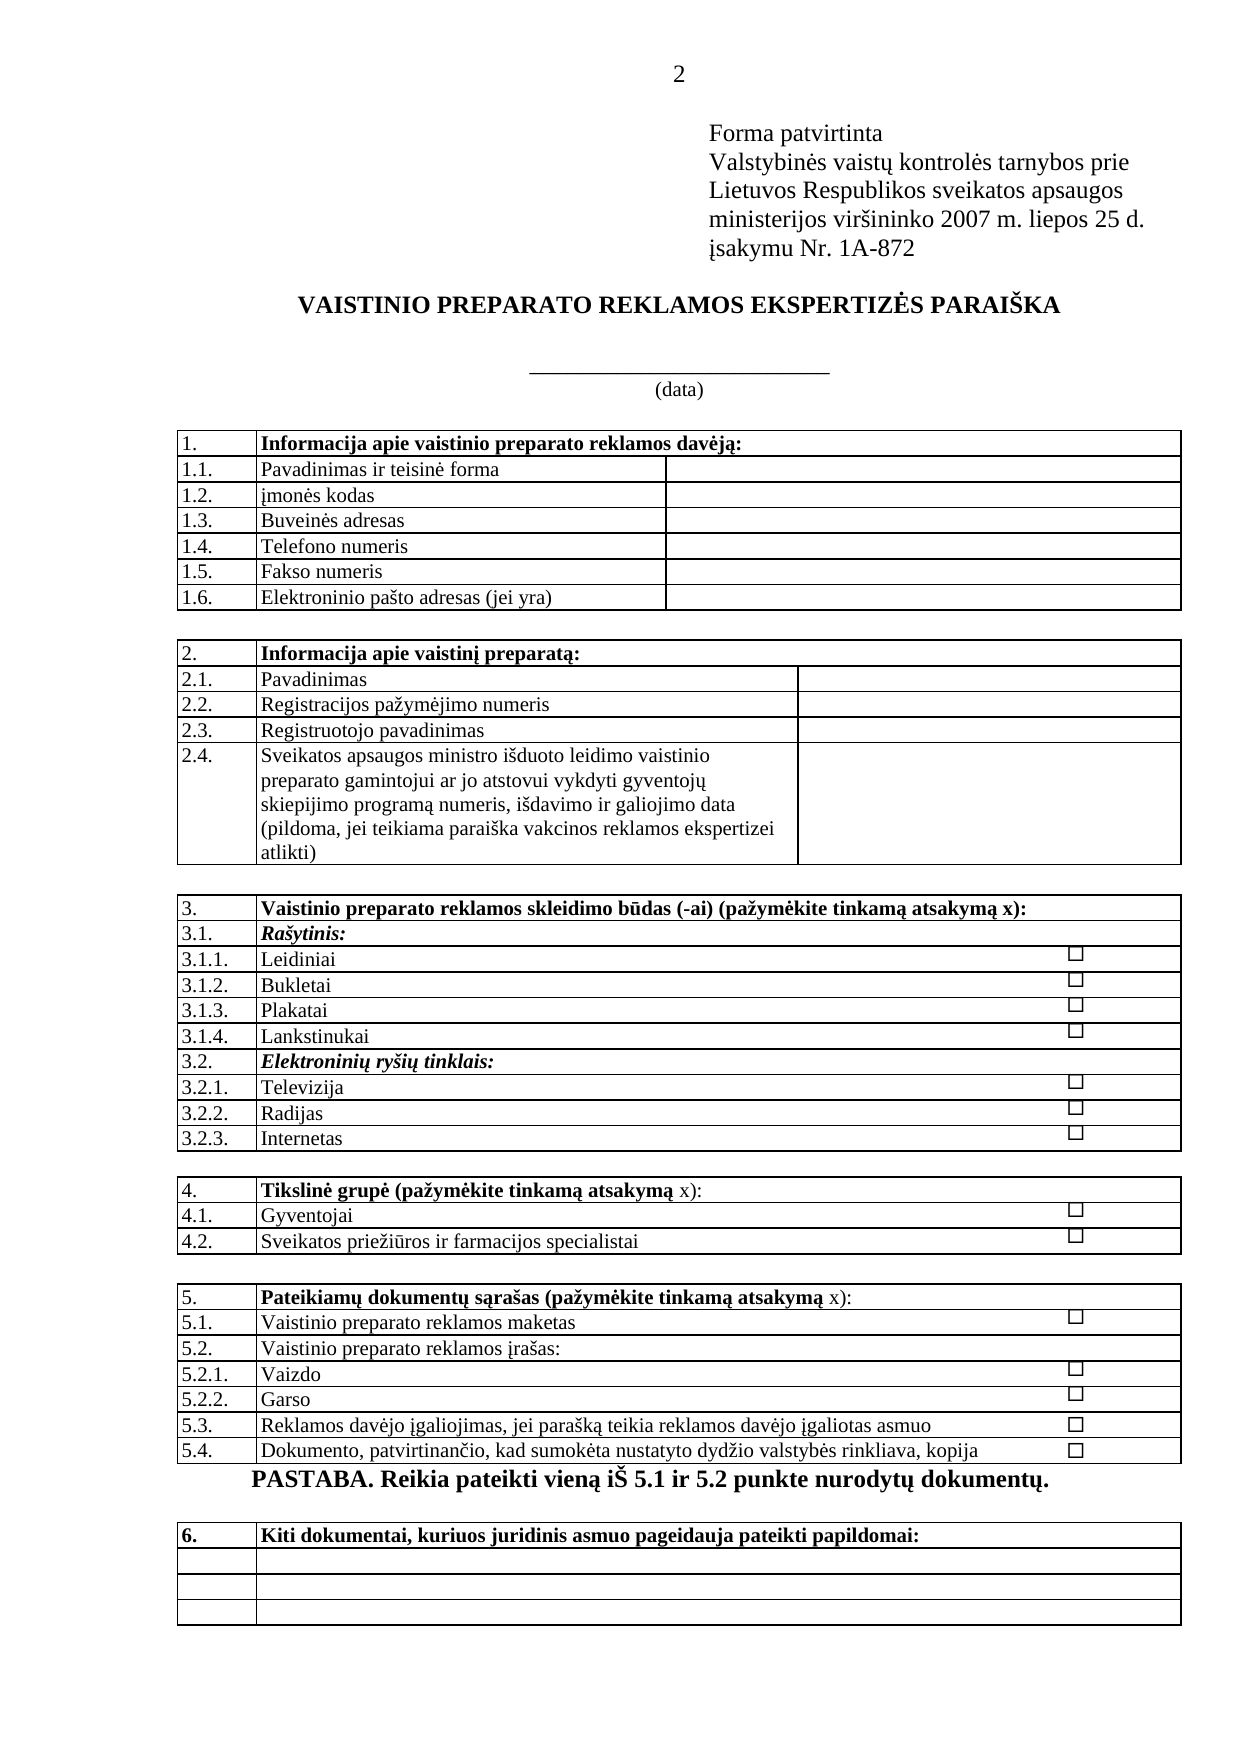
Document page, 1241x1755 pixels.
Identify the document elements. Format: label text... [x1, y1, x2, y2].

table_cell [799, 718, 1180, 742]
table_cell 1.1. [178, 457, 256, 481]
text ________________________ [177, 348, 1181, 377]
text (data) [177, 377, 1181, 401]
table_cell 4.1. [178, 1203, 256, 1227]
table_header 5. [178, 1285, 256, 1309]
table_cell Tikslinė grupė (pažymėkite tinkamą atsakymą x): [257, 1178, 1180, 1202]
table_cell 1.6. [178, 585, 256, 609]
table_header Informacija apie vaistinį preparatą: [257, 641, 1180, 665]
table_cell Telefono numeris [257, 534, 665, 558]
table_cell [257, 1575, 1180, 1598]
table_cell  [1062, 1229, 1180, 1253]
table_cell Lankstinukai [257, 1024, 1062, 1048]
table_cell [667, 457, 1180, 481]
table_cell Vaizdo [257, 1362, 1062, 1386]
table_cell [177, 1152, 1181, 1176]
text Lietuvos Respublikos sveikatos apsaugos [177, 176, 1181, 204]
table_cell Sveikatos apsaugos ministro išduoto leidimo vaistinio preparato gamintojui ar jo atstovui vykdyti gyventojų skiepijimo programą numeris, išdavimo ir galiojimo data (pildoma, jei teikiama paraiška vakcinos reklamos ekspertizei atlikti) [257, 743, 797, 864]
table_header Vaistinio preparato reklamos skleidimo būdas (-ai) (pažymėkite tinkamą atsakymą x): [257, 896, 1180, 920]
table_cell 3.1.2. [178, 973, 256, 997]
table_cell Registruotojo pavadinimas [257, 718, 797, 742]
table_cell 5.3. [178, 1413, 256, 1437]
text Valstybinės vaistų kontrolės tarnybos prie [177, 147, 1181, 176]
text ministerijos viršininko 2007 m. liepos 25 d. [177, 204, 1181, 233]
table_cell [667, 534, 1180, 558]
table_cell  [1062, 1413, 1180, 1437]
table_cell 3.1.1. [178, 947, 256, 971]
table_cell  [1062, 1203, 1180, 1227]
table_cell [178, 1575, 256, 1598]
table_cell Gyventojai [257, 1203, 1062, 1227]
table_cell Elektroninių ryšių tinklais: [257, 1050, 1180, 1073]
table_cell Garso [257, 1387, 1062, 1411]
table_cell Pavadinimas ir teisinė forma [257, 457, 665, 481]
table_cell  [1062, 1387, 1180, 1411]
table_cell [799, 743, 1180, 864]
table_cell Dokumento, patvirtinančio, kad sumokėta nustatyto dydžio valstybės rinkliava, kopija [257, 1438, 1062, 1462]
table_header 6. [178, 1523, 256, 1547]
table_header 3. [178, 896, 256, 920]
table_cell 5.2.1. [178, 1362, 256, 1386]
text įsakymu Nr. 1A-872 [177, 233, 1181, 262]
table_cell 3.2.3. [178, 1126, 256, 1150]
table_cell  [1062, 1075, 1180, 1099]
table_cell  [1062, 1126, 1180, 1150]
table_cell [667, 508, 1180, 532]
text Forma patvirtinta [709, 118, 1181, 147]
table_cell 1.3. [178, 508, 256, 532]
table_cell Plakatai [257, 998, 1062, 1022]
table_cell  [1062, 1362, 1180, 1386]
table_cell 2.3. [178, 718, 256, 742]
table_cell [257, 1600, 1180, 1624]
table_header 2. [178, 641, 256, 665]
table_cell  [1062, 998, 1180, 1022]
table_cell Rašytinis: [257, 921, 1180, 945]
table_cell Sveikatos priežiūros ir farmacijos specialistai [257, 1229, 1062, 1253]
table_cell Reklamos davėjo įgaliojimas, jei parašką teikia reklamos davėjo įgaliotas asmuo [257, 1413, 1062, 1437]
table_cell 5.2. [178, 1336, 256, 1360]
table_cell Vaistinio preparato reklamos maketas [257, 1310, 1062, 1334]
table_cell Radijas [257, 1101, 1062, 1125]
table_cell  [1062, 1024, 1180, 1048]
table_cell  [1062, 1310, 1180, 1334]
table_cell Televizija [257, 1075, 1062, 1099]
table_cell Buveinės adresas [257, 508, 665, 532]
table_header Kiti dokumentai, kuriuos juridinis asmuo pageidauja pateikti papildomai: [257, 1523, 1180, 1547]
table_header Pateikiamų dokumentų sąrašas (pažymėkite tinkamą atsakymą x): [257, 1285, 1180, 1309]
table_cell 3.2.2. [178, 1101, 256, 1125]
table_cell Pavadinimas [257, 667, 797, 691]
text VAISTINIO PREPARATO REKLAMOS EKSPERTIZĖS PARAIŠKA [177, 291, 1181, 319]
table_cell Registracijos pažymėjimo numeris [257, 692, 797, 716]
table_cell [667, 585, 1180, 609]
table_cell 5.2.2. [178, 1387, 256, 1411]
table_cell 2.1. [178, 667, 256, 691]
table_cell 4. [178, 1178, 256, 1202]
table_cell 1.2. [178, 483, 256, 507]
table_cell [667, 483, 1180, 507]
table_cell  [1062, 973, 1180, 997]
table_cell 2.2. [178, 692, 256, 716]
table_cell įmonės kodas [257, 483, 665, 507]
table_cell [799, 667, 1180, 691]
table_cell 3.2. [178, 1050, 256, 1073]
table_cell 3.2.1. [178, 1075, 256, 1099]
table_cell 1.4. [178, 534, 256, 558]
table_cell [178, 1600, 256, 1624]
table_header 1. [178, 431, 256, 455]
table_cell 3.1.3. [178, 998, 256, 1022]
table_cell Internetas [257, 1126, 1062, 1150]
table_cell 5.1. [178, 1310, 256, 1334]
table_cell [1062, 1336, 1180, 1360]
table_cell Bukletai [257, 973, 1062, 997]
table_cell 5.4. [178, 1438, 256, 1462]
table_cell 2.4. [178, 743, 256, 864]
table_cell 4.2. [178, 1229, 256, 1253]
table_cell Fakso numeris [257, 560, 665, 583]
table_cell 1.5. [178, 560, 256, 583]
table_cell [257, 1549, 1180, 1573]
table_header Informacija apie vaistinio preparato reklamos davėją: [257, 431, 1180, 455]
table_cell [178, 1549, 256, 1573]
table_cell Vaistinio preparato reklamos įrašas: [257, 1336, 1062, 1360]
table_cell Leidiniai [257, 947, 1062, 971]
text PASTABA. Reikia pateikti vieną iŠ 5.1 ir 5.2 punkte nurodytų dokumentų. [177, 1464, 1181, 1493]
table_cell  [1062, 1438, 1180, 1462]
table_cell [799, 692, 1180, 716]
table_cell  [1062, 947, 1180, 971]
table_cell [667, 560, 1180, 583]
table_cell  [1062, 1101, 1180, 1125]
table_cell 3.1. [178, 921, 256, 945]
table_cell 3.1.4. [178, 1024, 256, 1048]
table_cell Elektroninio pašto adresas (jei yra) [257, 585, 665, 609]
